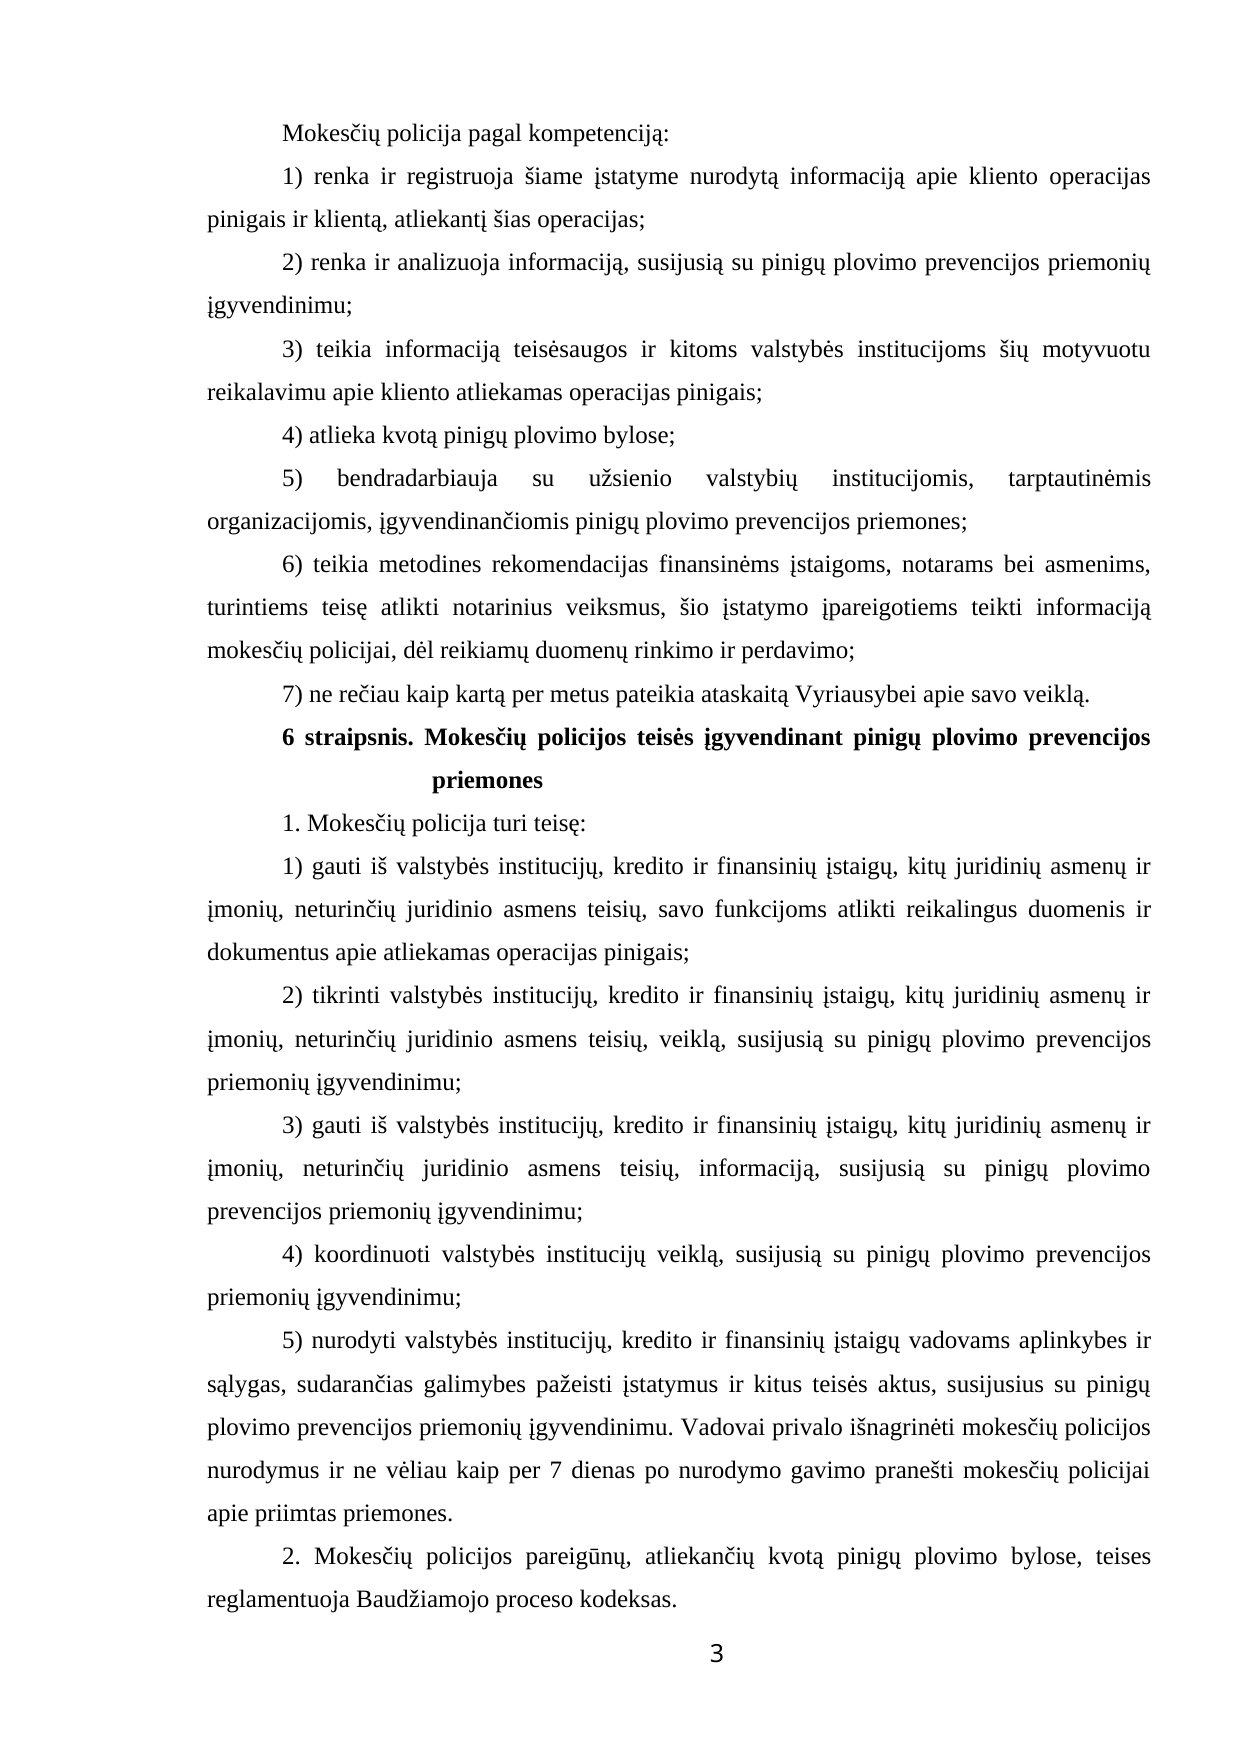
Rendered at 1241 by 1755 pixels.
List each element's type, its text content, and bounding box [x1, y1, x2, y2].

text 5) bendradarbiauja su užsienio valstybių institucijomis, tarptautinėmis organizacijomis, įgyvendinančiomis pinigų plovimo prevencijos priemones; [207, 463, 1152, 535]
text 5) nurodyti valstybės institucijų, kredito ir finansinių įstaigų vadovams aplinkybes ir sąlygas, sudarančias galimybes pažeisti įstatymus ir kitus teisės aktus, susijusius su pinigų plovimo prevencijos priemonių įgyvendinimu. Vadovai privalo išnagrinėti mokesčių policijos nurodymus ir ne vėliau kaip per 7 dienas po nurodymo gavimo pranešti mokesčių policijai apie priimtas priemones. [207, 1326, 1152, 1527]
text 6) teikia metodines rekomendacijas finansinėms įstaigoms, notarams bei asmenims, turintiems teisę atlikti notarinius veiksmus, šio įstatymo įpareigotiems teikti informaciją mokesčių policijai, dėl reikiamų duomenų rinkimo ir perdavimo; [207, 549, 1152, 664]
text 3) gauti iš valstybės institucijų, kredito ir finansinių įstaigų, kitų juridinių asmenų ir įmonių, neturinčių juridinio asmens teisių, informaciją, susijusią su pinigų plovimo prevencijos priemonių įgyvendinimu; [207, 1110, 1152, 1225]
text 3) teikia informaciją teisėsaugos ir kitoms valstybės institucijoms šių motyvuotu reikalavimu apie kliento atliekamas operacijas pinigais; [207, 334, 1152, 406]
text Mokesčių policija pagal kompetenciją: [207, 118, 1152, 147]
text 1) renka ir registruoja šiame įstatyme nurodytą informaciją apie kliento operacijas pinigais ir klientą, atliekantį šias operacijas; [207, 161, 1152, 233]
text 2. Mokesčių policijos pareigūnų, atliekančių kvotą pinigų plovimo bylose, teises reglamentuoja Baudžiamojo proceso kodeksas. [207, 1541, 1152, 1613]
text 2) renka ir analizuoja informaciją, susijusią su pinigų plovimo prevencijos priemonių įgyvendinimu; [207, 247, 1152, 319]
text 6 straipsnis. Mokesčių policijos teisės įgyvendinant pinigų plovimo prevencijos priemones [282, 722, 1152, 794]
text 1) gauti iš valstybės institucijų, kredito ir finansinių įstaigų, kitų juridinių asmenų ir įmonių, neturinčių juridinio asmens teisių, savo funkcijoms atlikti reikalingus duomenis ir dokumentus apie atliekamas operacijas pinigais; [207, 851, 1152, 966]
text 1. Mokesčių policija turi teisę: [207, 808, 1152, 837]
text 4) koordinuoti valstybės institucijų veiklą, susijusią su pinigų plovimo prevencijos priemonių įgyvendinimu; [207, 1239, 1152, 1311]
text 2) tikrinti valstybės institucijų, kredito ir finansinių įstaigų, kitų juridinių asmenų ir įmonių, neturinčių juridinio asmens teisių, veiklą, susijusią su pinigų plovimo prevencijos priemonių įgyvendinimu; [207, 981, 1152, 1096]
text 7) ne rečiau kaip kartą per metus pateikia ataskaitą Vyriausybei apie savo veiklą. [207, 679, 1152, 707]
text 4) atlieka kvotą pinigų plovimo bylose; [207, 420, 1152, 449]
